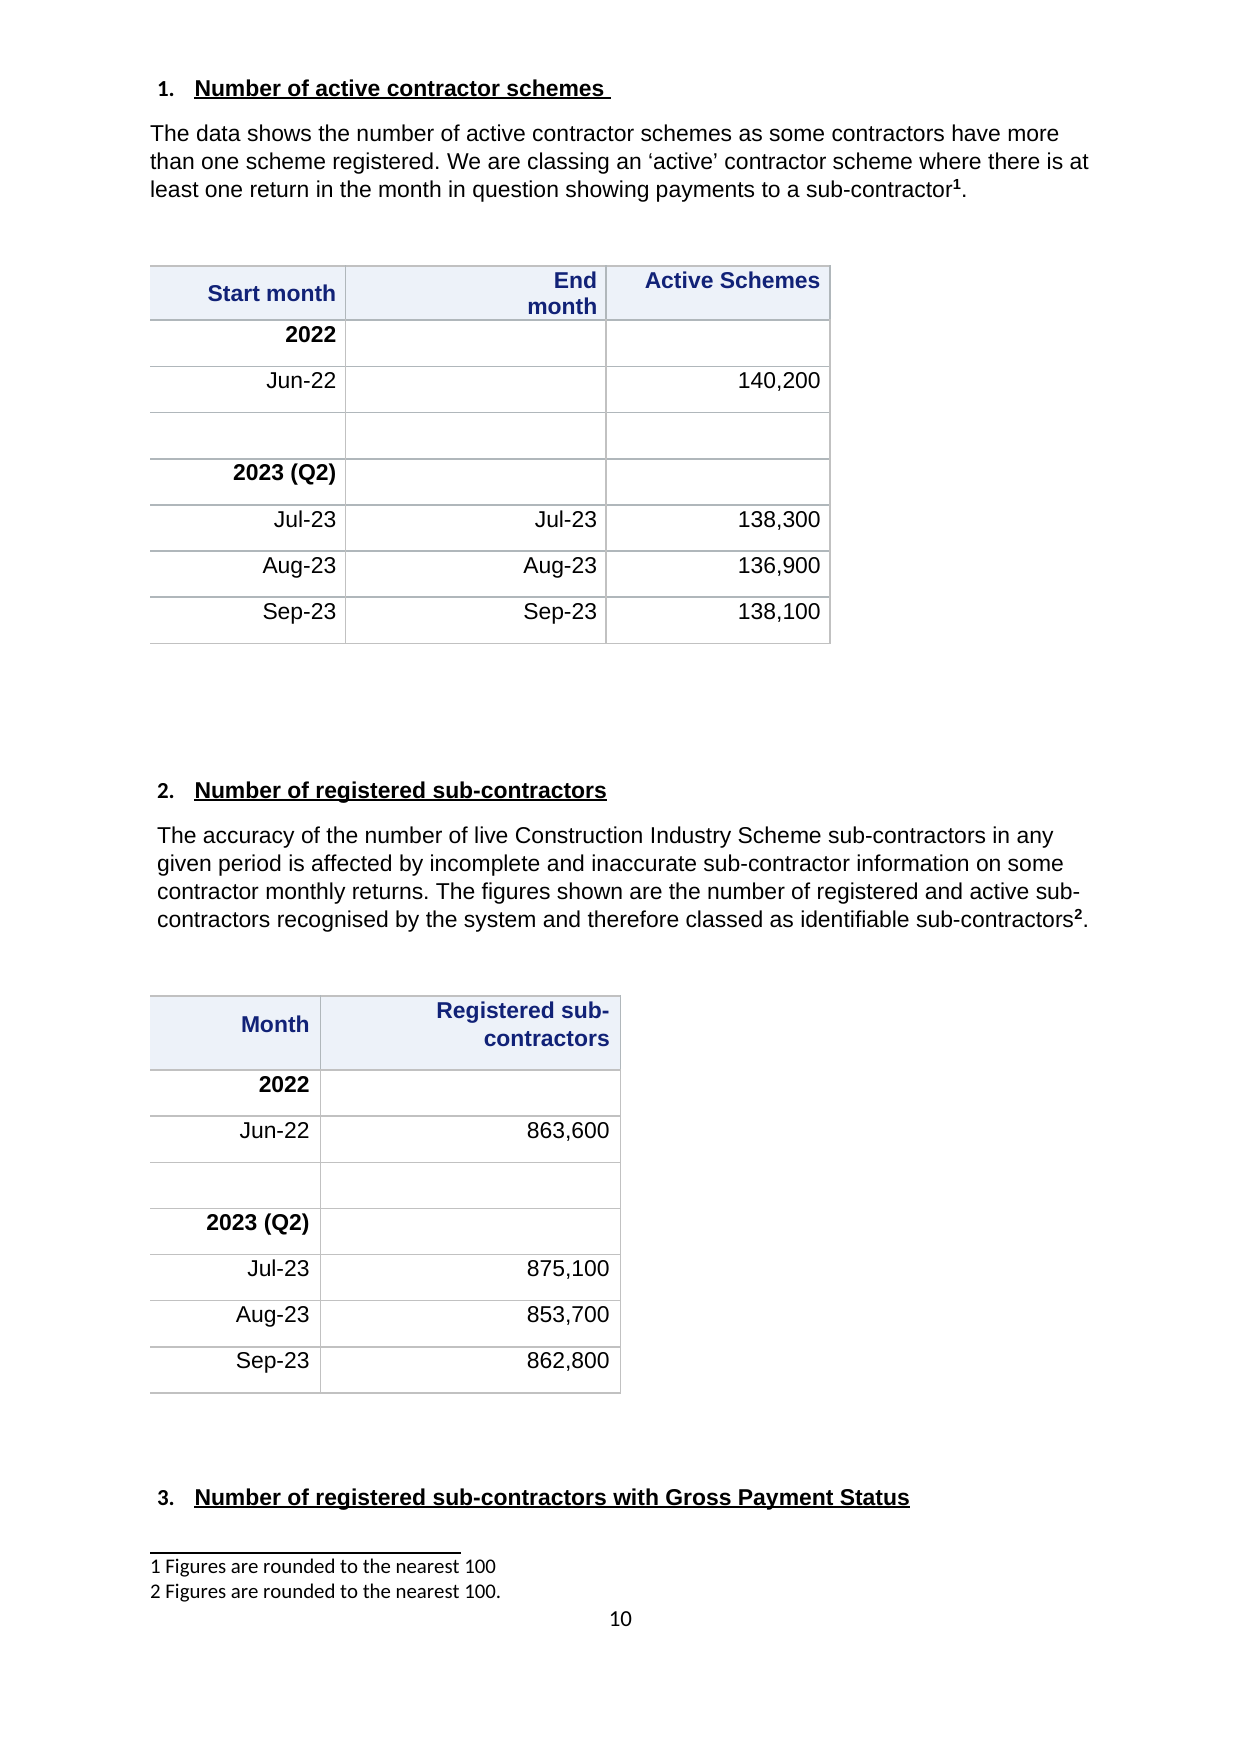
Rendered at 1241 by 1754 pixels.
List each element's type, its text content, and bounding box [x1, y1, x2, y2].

table_cell [607, 413, 829, 458]
text The accuracy of the number of live Construction Industry Scheme sub-contractors in any given period is affected by incomplete and inaccurate sub-contractor information on some contractor monthly returns. The figures shown are the number of registered and active sub-contractors recognised by the system and therefore classed as identifiable sub-contractors. [157, 822, 1090, 932]
table_cell [150, 1163, 320, 1207]
table_cell 875,100 [321, 1255, 620, 1300]
table_cell 853,700 [321, 1301, 620, 1346]
table_cell 138,300 [607, 506, 829, 550]
table_header Start month [150, 267, 345, 319]
table_cell Aug-23 [481, 552, 605, 596]
table_cell Jul-23 [150, 506, 345, 550]
table_cell [321, 1209, 620, 1254]
table_cell Jul-23 [150, 1255, 320, 1300]
list Number of registered sub-contractors with Gross Payment Status [157, 1483, 1090, 1511]
table_cell Sep-23 [481, 598, 605, 642]
table_cell [481, 367, 605, 412]
table_header Registered sub-contractors [321, 997, 620, 1069]
table_cell 2023 (Q2) [150, 1209, 320, 1254]
table_header Active Schemes [607, 267, 829, 319]
table_cell [345, 644, 606, 776]
table_cell Jul-23 [481, 506, 605, 550]
table_cell Sep-23 [150, 598, 345, 642]
table_cell [346, 413, 481, 458]
table_cell [607, 460, 829, 504]
table_cell [346, 598, 481, 642]
table_header Month [150, 997, 320, 1069]
text Figures are rounded to the nearest 100 [150, 1553, 1090, 1578]
table_cell Jun-22 [150, 1117, 320, 1161]
table_cell Jun-22 [150, 367, 345, 412]
table_header [346, 267, 481, 319]
table_cell 136,900 [607, 552, 829, 596]
table_header End month [481, 267, 605, 319]
table_cell Aug-23 [150, 1301, 320, 1346]
table_cell 862,800 [321, 1348, 620, 1392]
table_cell 140,200 [607, 367, 829, 412]
table_cell [346, 552, 481, 596]
table_cell [481, 413, 605, 458]
table_cell 2023 (Q2) [150, 460, 345, 504]
table_cell Sep-23 [150, 1348, 320, 1392]
table_cell [481, 321, 605, 366]
table_cell 138,100 [607, 598, 829, 642]
table_cell [346, 506, 481, 550]
table_cell [346, 367, 481, 412]
table_cell [321, 1071, 620, 1115]
table_cell [346, 460, 481, 504]
text Figures are rounded to the nearest 100. [150, 1578, 1090, 1604]
list Number of registered sub-contractors [157, 776, 1090, 804]
text The data shows the number of active contractor schemes as some contractors have more than one scheme registered. We are classing an ‘active’ contractor scheme where there is at least one return in the month in question showing payments to a sub-contractor. [150, 120, 1090, 202]
table_cell 2022 [150, 321, 345, 366]
table_cell [606, 644, 830, 776]
table_cell [321, 1163, 620, 1207]
table_cell [150, 644, 345, 776]
table_cell Aug-23 [150, 552, 345, 596]
table_cell 2022 [150, 1071, 320, 1115]
table_cell [481, 460, 605, 504]
table_cell 863,600 [321, 1117, 620, 1161]
list Number of active contractor schemes [157, 74, 1090, 102]
table_cell [150, 413, 345, 458]
table_cell [346, 321, 481, 366]
table_cell [607, 321, 829, 366]
